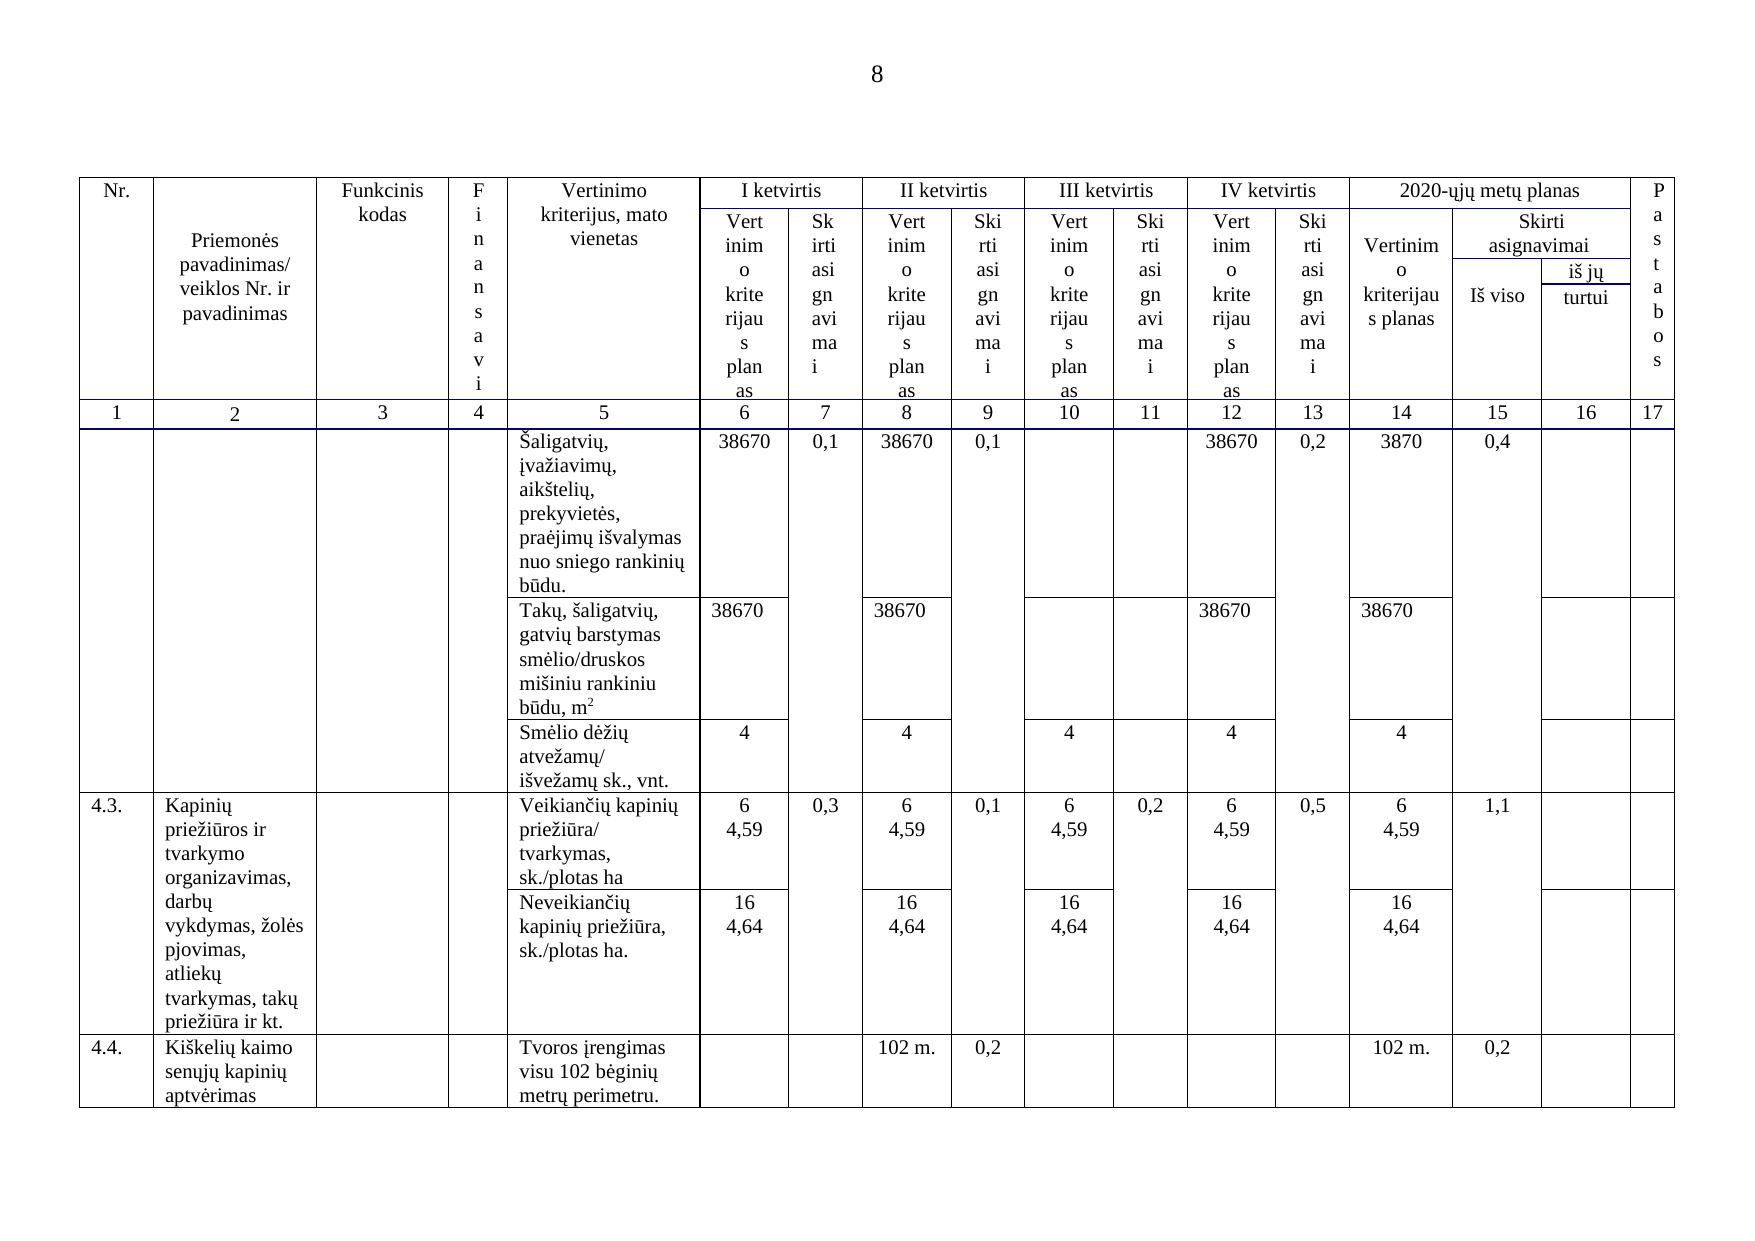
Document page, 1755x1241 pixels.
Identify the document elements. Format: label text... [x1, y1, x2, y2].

table_cell Vertinimo kriterijaus planas [863, 209, 951, 399]
table_cell [1631, 720, 1674, 792]
table_cell 8 [863, 400, 951, 428]
table_cell Vertinimo kriterijaus planas [701, 209, 788, 399]
table_cell 4 [1025, 720, 1113, 792]
table_cell [789, 1035, 862, 1107]
table_cell [701, 1035, 788, 1107]
table_cell [1025, 1035, 1113, 1107]
table_cell [1631, 793, 1674, 889]
table_cell 4 [863, 720, 951, 792]
table_cell 4.3. [80, 793, 153, 1033]
table_cell 12 [1188, 400, 1275, 428]
table_cell [449, 1035, 507, 1107]
table_cell iš jų [1542, 259, 1630, 283]
table_cell Skirti asignavimai [1276, 209, 1349, 399]
table_cell Kiškelių kaimo senųjų kapinių aptvėrimas [154, 1035, 316, 1107]
table_cell [1631, 430, 1674, 597]
table_cell 5 [508, 400, 699, 428]
table_header II ketvirtis [863, 178, 1024, 208]
table_header Pastabos [1631, 178, 1674, 399]
table_cell 0,1 [789, 430, 862, 792]
table_cell [1542, 720, 1630, 792]
table_cell 6 4,59 [1025, 793, 1113, 889]
table_cell 0,3 [789, 793, 862, 1033]
table_cell [1542, 598, 1630, 719]
table_cell 4 [1188, 720, 1275, 792]
table_cell Vertinimo kriterijaus planas [1188, 209, 1275, 399]
table_cell Skirti asignavimai [789, 209, 862, 399]
table_cell Šaligatvių, įvažiavimų, aikštelių, prekyvietės, praėjimų išvalymas nuo sniego rankinių būdu. [508, 430, 699, 597]
table_header I ketvirtis [701, 178, 862, 208]
table_cell 1,1 [1453, 793, 1541, 1033]
table_header Priemonės pavadinimas/ veiklos Nr. ir pavadinimas [154, 178, 316, 399]
table_cell [449, 430, 507, 792]
table_cell [1542, 430, 1630, 597]
table_cell Vertinimo kriterijaus planas [1025, 209, 1113, 399]
table_cell Takų, šaligatvių, gatvių barstymas smėlio/druskos mišiniu rankiniu būdu, m2 [508, 598, 699, 719]
table_cell 38670 [863, 598, 951, 719]
table_cell 6 4,59 [863, 793, 951, 889]
table_cell [1542, 793, 1630, 889]
table_cell [1114, 598, 1187, 719]
table_cell 0,2 [1114, 793, 1187, 1033]
table_cell 4 [449, 400, 507, 428]
table_cell Kapinių priežiūros ir tvarkymo organizavimas, darbų vykdymas, žolės pjovimas, atliekų tvarkymas, takų priežiūra ir kt. [154, 793, 316, 1033]
table_cell 6 [701, 400, 788, 428]
table_header Funkcinis kodas [317, 178, 448, 399]
table_cell 11 [1114, 400, 1187, 428]
table_cell [1542, 1035, 1630, 1107]
table_cell 3 [317, 400, 448, 428]
table_cell 10 [1025, 400, 1113, 428]
table_cell 7 [789, 400, 862, 428]
table_cell [1631, 1035, 1674, 1107]
table_cell 14 [1350, 400, 1452, 428]
table_cell [449, 793, 507, 1033]
table_cell [317, 1035, 448, 1107]
table_cell 0,2 [952, 1035, 1024, 1107]
table_cell 38670 [701, 430, 788, 597]
table_cell Veikiančių kapinių priežiūra/ tvarkymas, sk./plotas ha [508, 793, 699, 889]
table_header Nr. [80, 178, 153, 399]
table_header III ketvirtis [1025, 178, 1187, 208]
table_cell [80, 430, 153, 792]
table_cell 4.4. [80, 1035, 153, 1107]
table_cell [317, 793, 448, 1033]
table_cell [1114, 1035, 1187, 1107]
table_cell Tvoros įrengimas visu 102 bėginių metrų perimetru. [508, 1035, 699, 1107]
table_cell Skirti asignavimai [1453, 209, 1630, 257]
table_cell 15 [1453, 400, 1541, 428]
table_cell 6 4,59 [1350, 793, 1452, 889]
table_cell 1 [80, 400, 153, 428]
table_cell [1276, 1035, 1349, 1107]
table_cell 0,1 [952, 793, 1024, 1033]
table_cell Iš viso [1453, 259, 1541, 399]
table_cell 38670 [863, 430, 951, 597]
table_cell [1188, 1035, 1275, 1107]
table_cell 13 [1276, 400, 1349, 428]
table_header Finansavimo šaltiniai [449, 178, 507, 399]
table_cell Smėlio dėžių atvežamų/ išvežamų sk., vnt. [508, 720, 699, 792]
table_cell 102 m. [863, 1035, 951, 1107]
table_cell 16 4,64 [701, 890, 788, 1033]
table_cell 6 4,59 [1188, 793, 1275, 889]
table_cell 4 [1350, 720, 1452, 792]
table_cell 0,1 [952, 430, 1024, 792]
table_header Vertinimo kriterijus, mato vienetas [508, 178, 699, 399]
table_cell 4 [701, 720, 788, 792]
table_cell 16 [1542, 400, 1630, 428]
table_cell [1542, 890, 1630, 1033]
table_cell turtui [1542, 285, 1630, 399]
table_cell Skirti asignavimai [1114, 209, 1187, 399]
table_cell [1114, 430, 1187, 597]
table_cell 0,5 [1276, 793, 1349, 1033]
table_cell 38670 [1188, 430, 1275, 597]
table_cell 0,2 [1276, 430, 1349, 792]
table_cell Skirti asignavimai [952, 209, 1024, 399]
table_cell Neveikiančių kapinių priežiūra, sk./plotas ha. [508, 890, 699, 1033]
table_header IV ketvirtis [1188, 178, 1349, 208]
table_cell [1631, 598, 1674, 719]
table_cell 38670 [1188, 598, 1275, 719]
table_cell [1025, 598, 1113, 719]
table_cell [317, 430, 448, 792]
table_cell [154, 430, 316, 792]
table_cell [1631, 890, 1674, 1033]
table_cell 16 4,64 [1025, 890, 1113, 1033]
table_cell 0,2 [1453, 1035, 1541, 1107]
table_cell 38670 [701, 598, 788, 719]
table_cell 16 4,64 [1350, 890, 1452, 1033]
table_cell 2 [154, 400, 316, 428]
table_cell 9 [952, 400, 1024, 428]
table_cell 6 4,59 [701, 793, 788, 889]
table_header 2020-ųjų metų planas [1350, 178, 1630, 208]
table_cell [1025, 430, 1113, 597]
table_cell 102 m. [1350, 1035, 1452, 1107]
table_cell 3870 [1350, 430, 1452, 597]
table_cell 17 [1631, 400, 1674, 428]
table_cell [1114, 720, 1187, 792]
table_cell 38670 [1350, 598, 1452, 719]
table_cell 16 4,64 [863, 890, 951, 1033]
table_cell 0,4 [1453, 430, 1541, 792]
table_cell Vertinimo kriterijaus planas [1350, 209, 1452, 399]
table_cell 16 4,64 [1188, 890, 1275, 1033]
